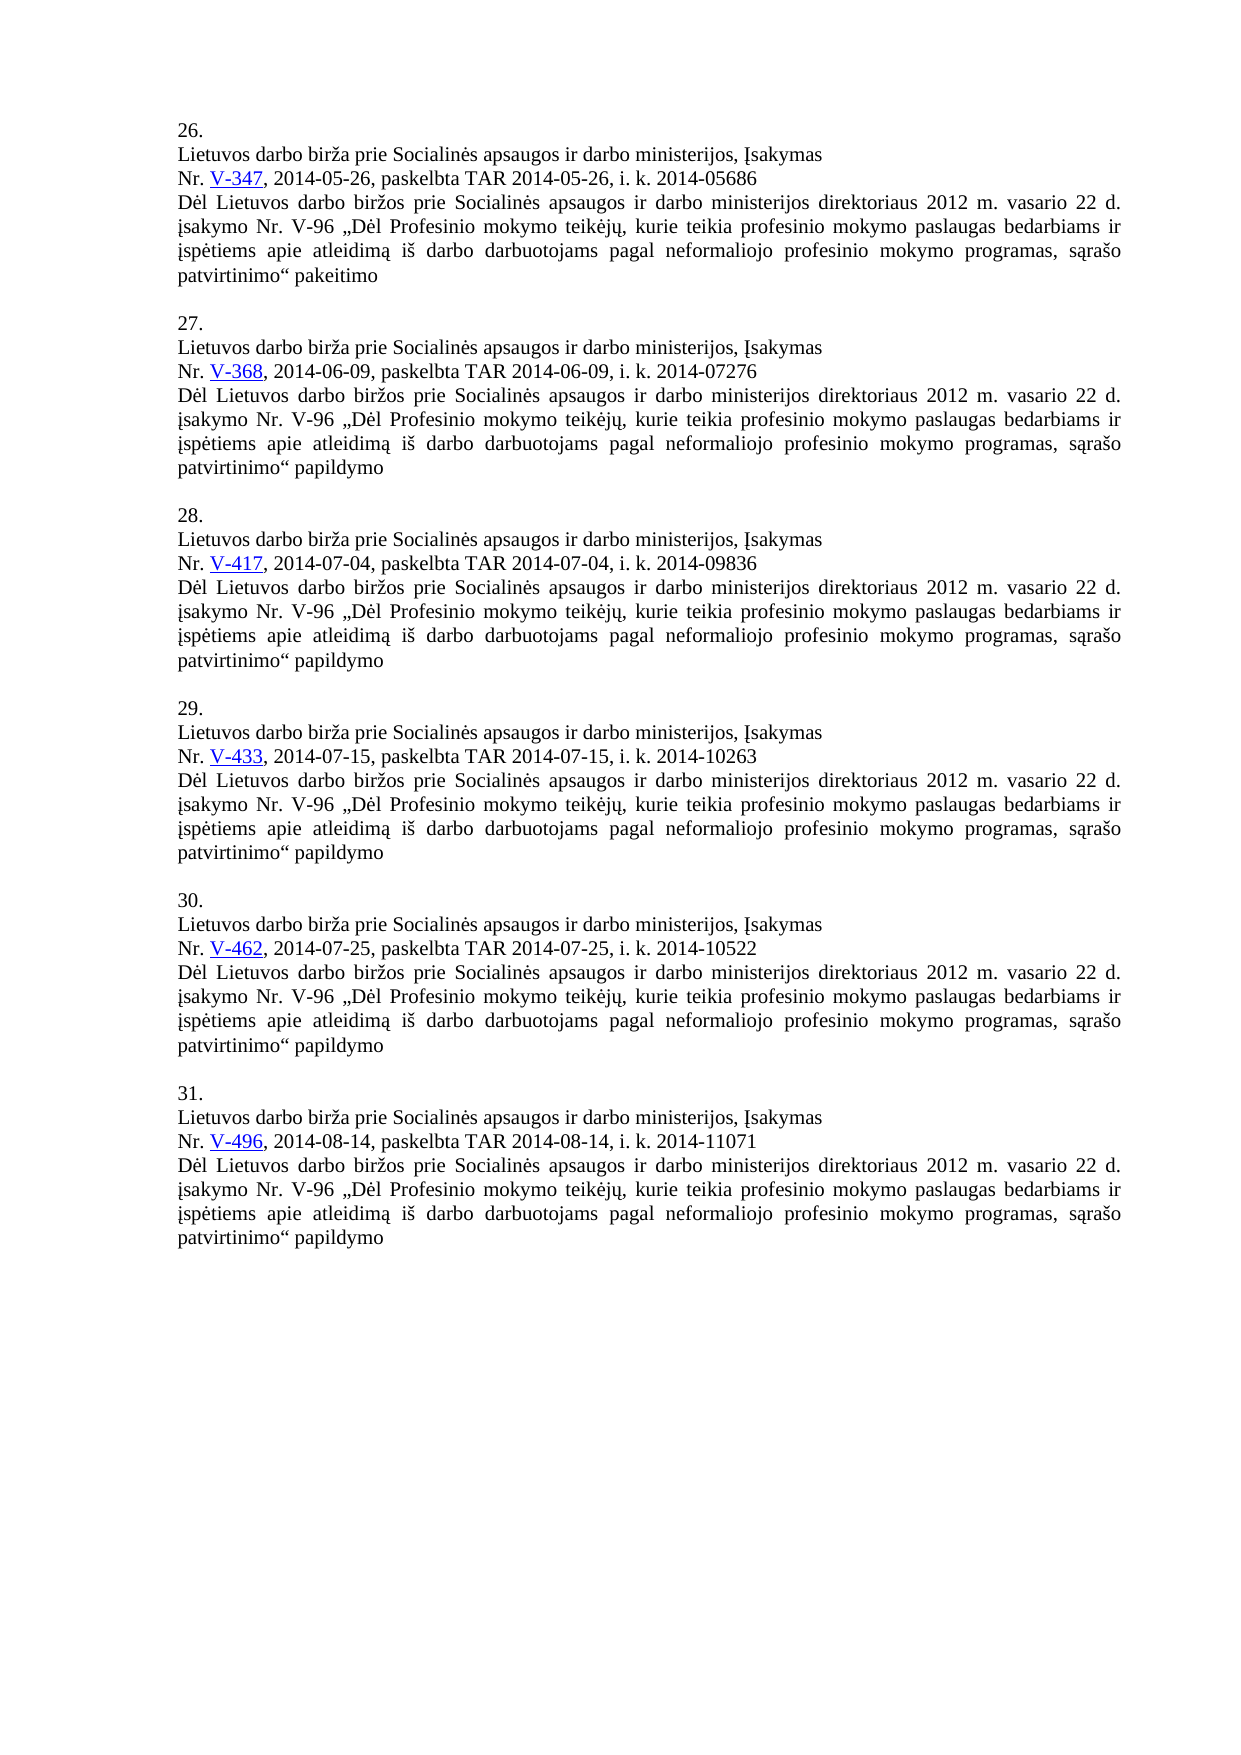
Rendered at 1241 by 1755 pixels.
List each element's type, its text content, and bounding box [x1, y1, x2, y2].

text Dėl Lietuvos darbo biržos prie Socialinės apsaugos ir darbo ministerijos direktoriaus 2012 m. vasario 22 d. įsakymo Nr. V-96 „Dėl Profesinio mokymo teikėjų, kurie teikia profesinio mokymo paslaugas bedarbiams ir įspėtiems apie atleidimą iš darbo darbuotojams pagal neformaliojo profesinio mokymo programas, sąrašo patvirtinimo“ papildymo [177, 575, 1122, 672]
text Nr. V-496, 2014-08-14, paskelbta TAR 2014-08-14, i. k. 2014-11071 [177, 1129, 1122, 1153]
text Lietuvos darbo birža prie Socialinės apsaugos ir darbo ministerijos, Įsakymas [177, 912, 1122, 936]
text Lietuvos darbo birža prie Socialinės apsaugos ir darbo ministerijos, Įsakymas [177, 335, 1122, 359]
text Dėl Lietuvos darbo biržos prie Socialinės apsaugos ir darbo ministerijos direktoriaus 2012 m. vasario 22 d. įsakymo Nr. V-96 „Dėl Profesinio mokymo teikėjų, kurie teikia profesinio mokymo paslaugas bedarbiams ir įspėtiems apie atleidimą iš darbo darbuotojams pagal neformaliojo profesinio mokymo programas, sąrašo patvirtinimo“ papildymo [177, 1153, 1122, 1249]
text Nr. V-347, 2014-05-26, paskelbta TAR 2014-05-26, i. k. 2014-05686 [177, 166, 1122, 190]
text Nr. V-462, 2014-07-25, paskelbta TAR 2014-07-25, i. k. 2014-10522 [177, 936, 1122, 960]
text 31. [177, 1081, 1122, 1105]
text 26. [177, 118, 1122, 142]
text 28. [177, 503, 1122, 527]
text Dėl Lietuvos darbo biržos prie Socialinės apsaugos ir darbo ministerijos direktoriaus 2012 m. vasario 22 d. įsakymo Nr. V-96 „Dėl Profesinio mokymo teikėjų, kurie teikia profesinio mokymo paslaugas bedarbiams ir įspėtiems apie atleidimą iš darbo darbuotojams pagal neformaliojo profesinio mokymo programas, sąrašo patvirtinimo“ papildymo [177, 383, 1122, 479]
text Dėl Lietuvos darbo biržos prie Socialinės apsaugos ir darbo ministerijos direktoriaus 2012 m. vasario 22 d. įsakymo Nr. V-96 „Dėl Profesinio mokymo teikėjų, kurie teikia profesinio mokymo paslaugas bedarbiams ir įspėtiems apie atleidimą iš darbo darbuotojams pagal neformaliojo profesinio mokymo programas, sąrašo patvirtinimo“ papildymo [177, 960, 1122, 1057]
text Nr. V-417, 2014-07-04, paskelbta TAR 2014-07-04, i. k. 2014-09836 [177, 551, 1122, 575]
text Lietuvos darbo birža prie Socialinės apsaugos ir darbo ministerijos, Įsakymas [177, 1105, 1122, 1129]
text Lietuvos darbo birža prie Socialinės apsaugos ir darbo ministerijos, Įsakymas [177, 720, 1122, 744]
text Nr. V-433, 2014-07-15, paskelbta TAR 2014-07-15, i. k. 2014-10263 [177, 744, 1122, 768]
text Lietuvos darbo birža prie Socialinės apsaugos ir darbo ministerijos, Įsakymas [177, 142, 1122, 166]
text Dėl Lietuvos darbo biržos prie Socialinės apsaugos ir darbo ministerijos direktoriaus 2012 m. vasario 22 d. įsakymo Nr. V-96 „Dėl Profesinio mokymo teikėjų, kurie teikia profesinio mokymo paslaugas bedarbiams ir įspėtiems apie atleidimą iš darbo darbuotojams pagal neformaliojo profesinio mokymo programas, sąrašo patvirtinimo“ papildymo [177, 768, 1122, 864]
text 29. [177, 696, 1122, 720]
text 27. [177, 311, 1122, 335]
text 30. [177, 888, 1122, 912]
text Nr. V-368, 2014-06-09, paskelbta TAR 2014-06-09, i. k. 2014-07276 [177, 359, 1122, 383]
text Lietuvos darbo birža prie Socialinės apsaugos ir darbo ministerijos, Įsakymas [177, 527, 1122, 551]
text Dėl Lietuvos darbo biržos prie Socialinės apsaugos ir darbo ministerijos direktoriaus 2012 m. vasario 22 d. įsakymo Nr. V-96 „Dėl Profesinio mokymo teikėjų, kurie teikia profesinio mokymo paslaugas bedarbiams ir įspėtiems apie atleidimą iš darbo darbuotojams pagal neformaliojo profesinio mokymo programas, sąrašo patvirtinimo“ pakeitimo [177, 190, 1122, 287]
